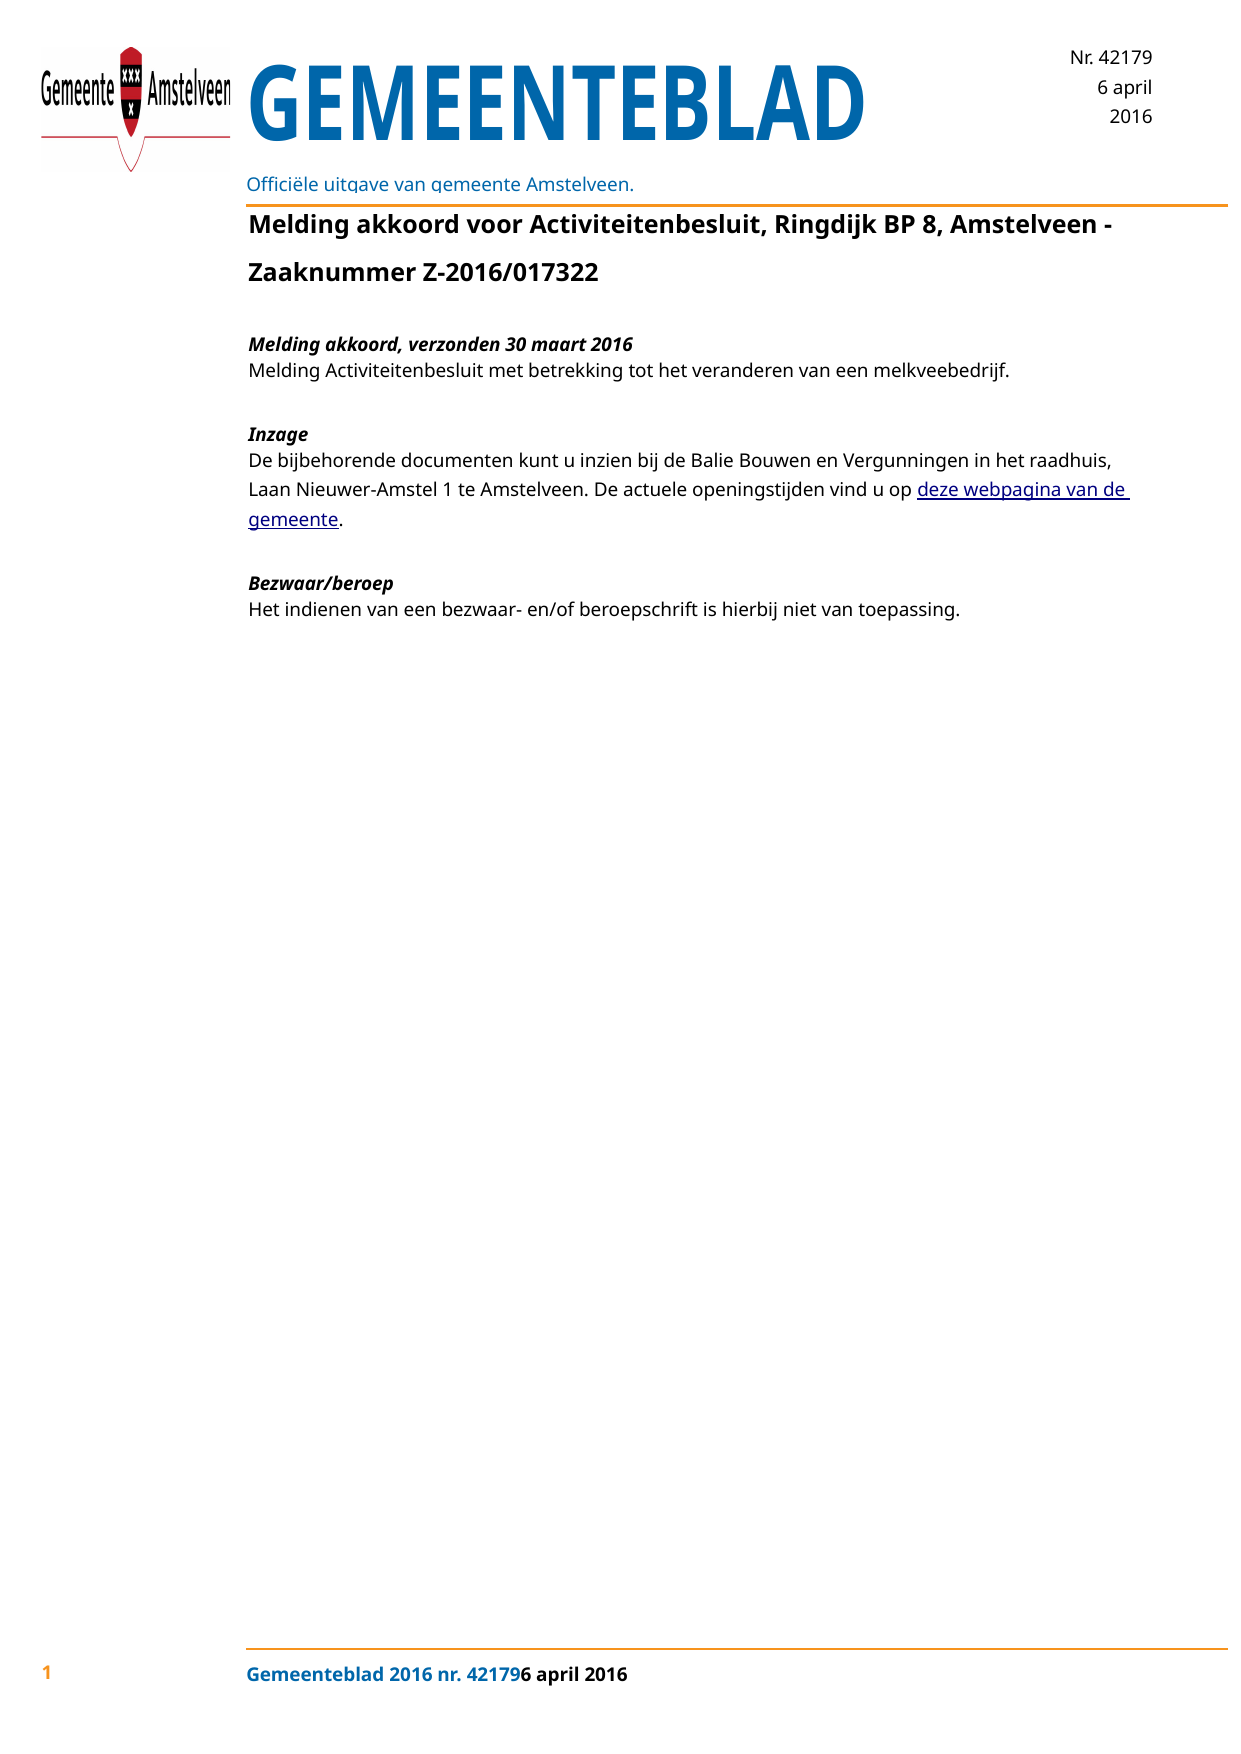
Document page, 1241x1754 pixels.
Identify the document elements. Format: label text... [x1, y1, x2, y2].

text Melding akkoord voor Activiteitenbesluit, Ringdijk BP 8, Amstelveen - Zaaknummer Z-2016/017322 [248, 207, 1152, 288]
text De bijbehorende documenten kunt u inzien bij de Balie Bouwen en Vergunningen in het raadhuis, Laan Nieuwer-Amstel 1 te Amstelveen. De actuele openingstijden vind u op deze webpagina van de gemeente. [248, 447, 1152, 532]
text Melding Activiteitenbesluit met betrekking tot het veranderen van een melkveebedrijf. [248, 357, 1152, 383]
text Melding akkoord, verzonden 30 maart 2016 [248, 331, 1152, 357]
text Bezwaar/beroep [248, 570, 1152, 596]
picture [41, 47, 231, 172]
text Het indienen van een bezwaar- en/of beroepschrift is hierbij niet van toepassing. [248, 596, 1152, 621]
text Inzage [248, 421, 1152, 447]
